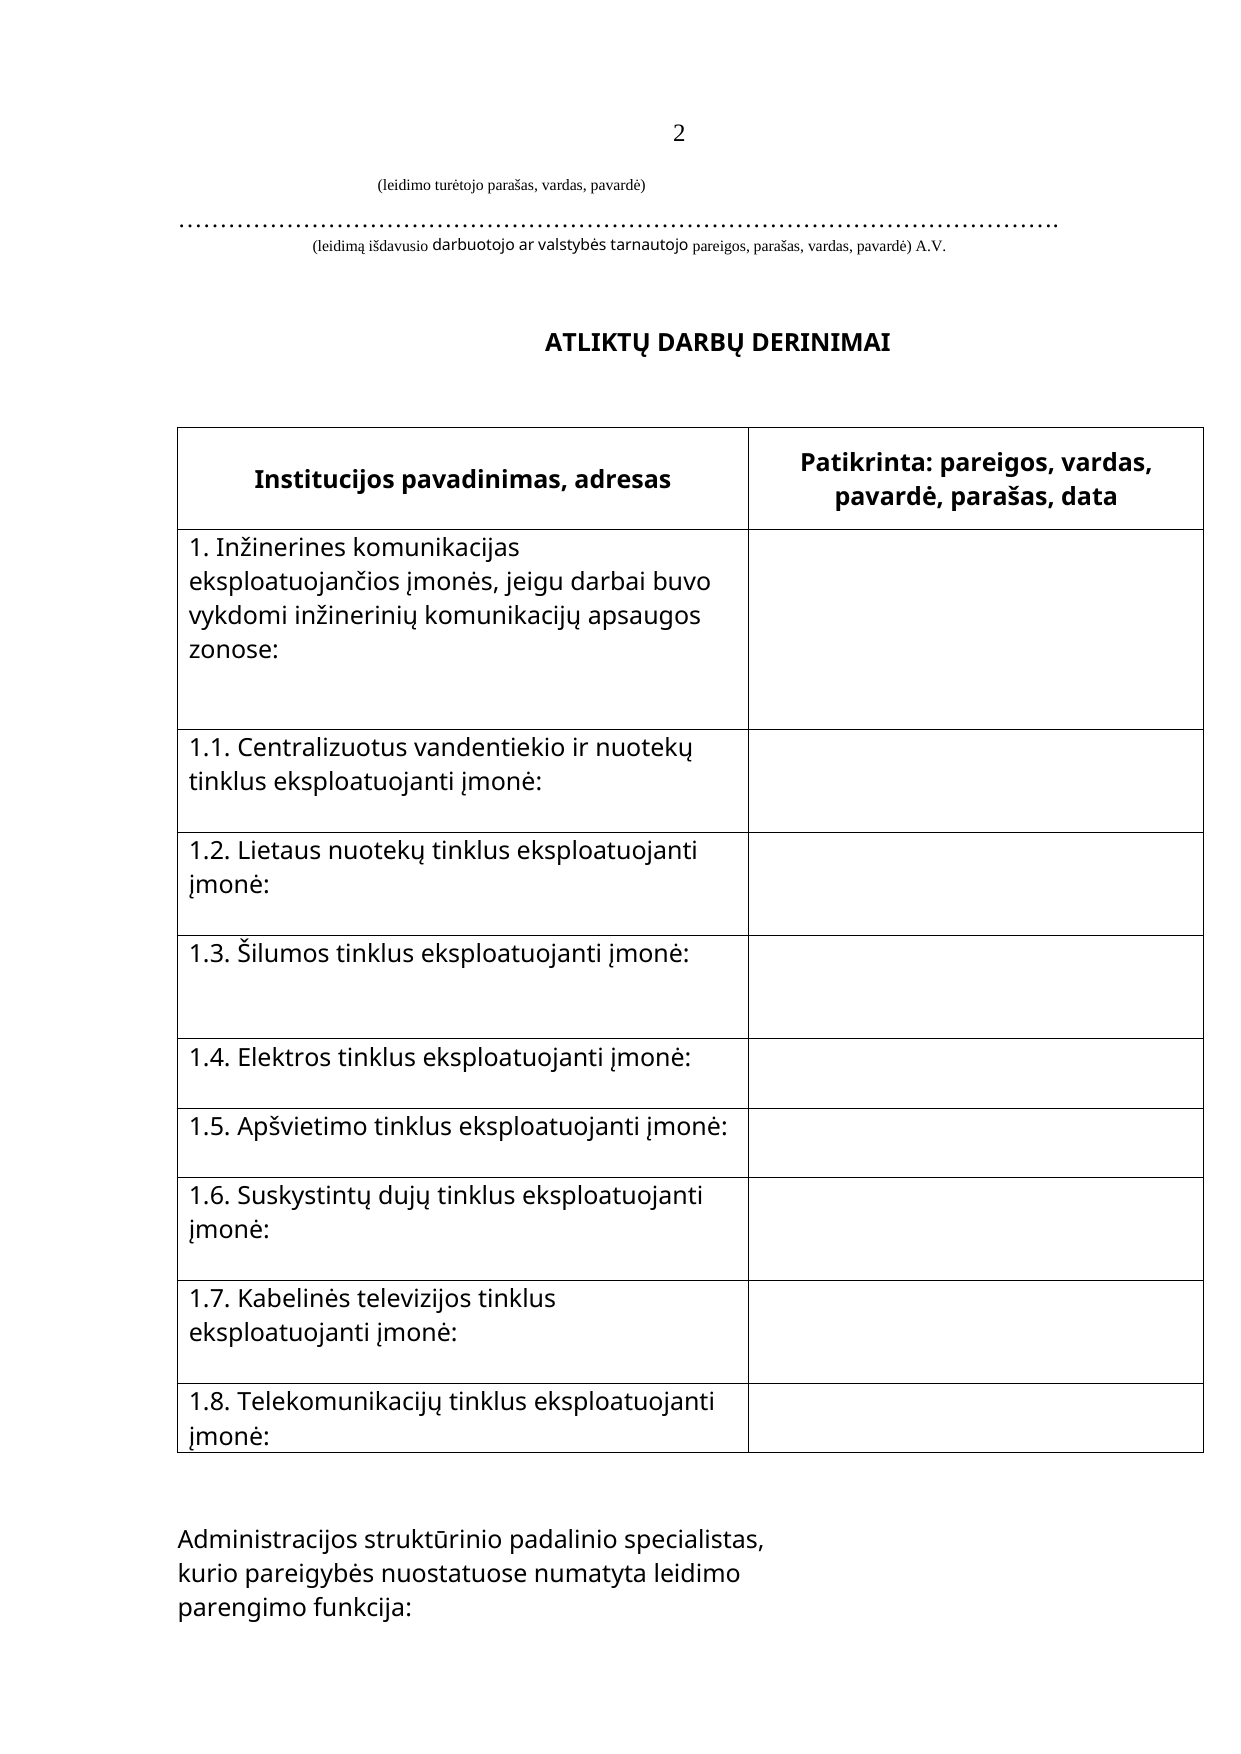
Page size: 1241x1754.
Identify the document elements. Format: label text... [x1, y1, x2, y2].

table_cell [749, 1178, 1203, 1280]
text ATLIKTŲ DARBŲ DERINIMAI [177, 325, 1181, 359]
table_cell [749, 1109, 1203, 1177]
table_cell 1.8. Telekomunikacijų tinklus eksploatuojanti įmonė: [178, 1384, 748, 1452]
table_cell 1.2. Lietaus nuotekų tinklus eksploatuojanti įmonė: [178, 833, 748, 935]
text (leidimo turėtojo parašas, vardas, pavardė) [177, 176, 1181, 204]
table_cell 1.7. Kabelinės televizijos tinklus eksploatuojanti įmonė: [178, 1281, 748, 1383]
table_cell [749, 833, 1203, 935]
table_cell 1.4. Elektros tinklus eksploatuojanti įmonė: [178, 1039, 748, 1107]
text (leidimą išdavusio darbuotojo ar valstybės tarnautojo pareigos, parašas, vardas, pavardė) A.V. [177, 233, 1181, 267]
table_cell 1.5. Apšvietimo tinklus eksploatuojanti įmonė: [178, 1109, 748, 1177]
table_cell 1. Inžinerines komunikacijas eksploatuojančios įmonės, jeigu darbai buvo vykdomi inžinerinių komunikacijų apsaugos zonose: [178, 530, 748, 728]
table_header Patikrinta: pareigos, vardas, pavardė, parašas, data [749, 428, 1203, 529]
text parengimo funkcija: [177, 1589, 1181, 1623]
table_cell [749, 730, 1203, 832]
table_cell [749, 936, 1203, 1038]
table_cell [749, 1281, 1203, 1383]
table_cell 1.6. Suskystintų dujų tinklus eksploatuojanti įmonė: [178, 1178, 748, 1280]
table_cell [749, 530, 1203, 728]
text kurio pareigybės nuostatuose numatyta leidimo [177, 1555, 1181, 1589]
table_cell 1.1. Centralizuotus vandentiekio ir nuotekų tinklus eksploatuojanti įmonė: [178, 730, 748, 832]
table_cell [749, 1039, 1203, 1107]
table_cell 1.3. Šilumos tinklus eksploatuojanti įmonė: [178, 936, 748, 1038]
table_header Institucijos pavadinimas, adresas [178, 428, 748, 529]
table_cell [749, 1384, 1203, 1452]
text ……………………………………………………………………………………………. [177, 204, 1181, 233]
text Administracijos struktūrinio padalinio specialistas, [177, 1521, 1181, 1555]
